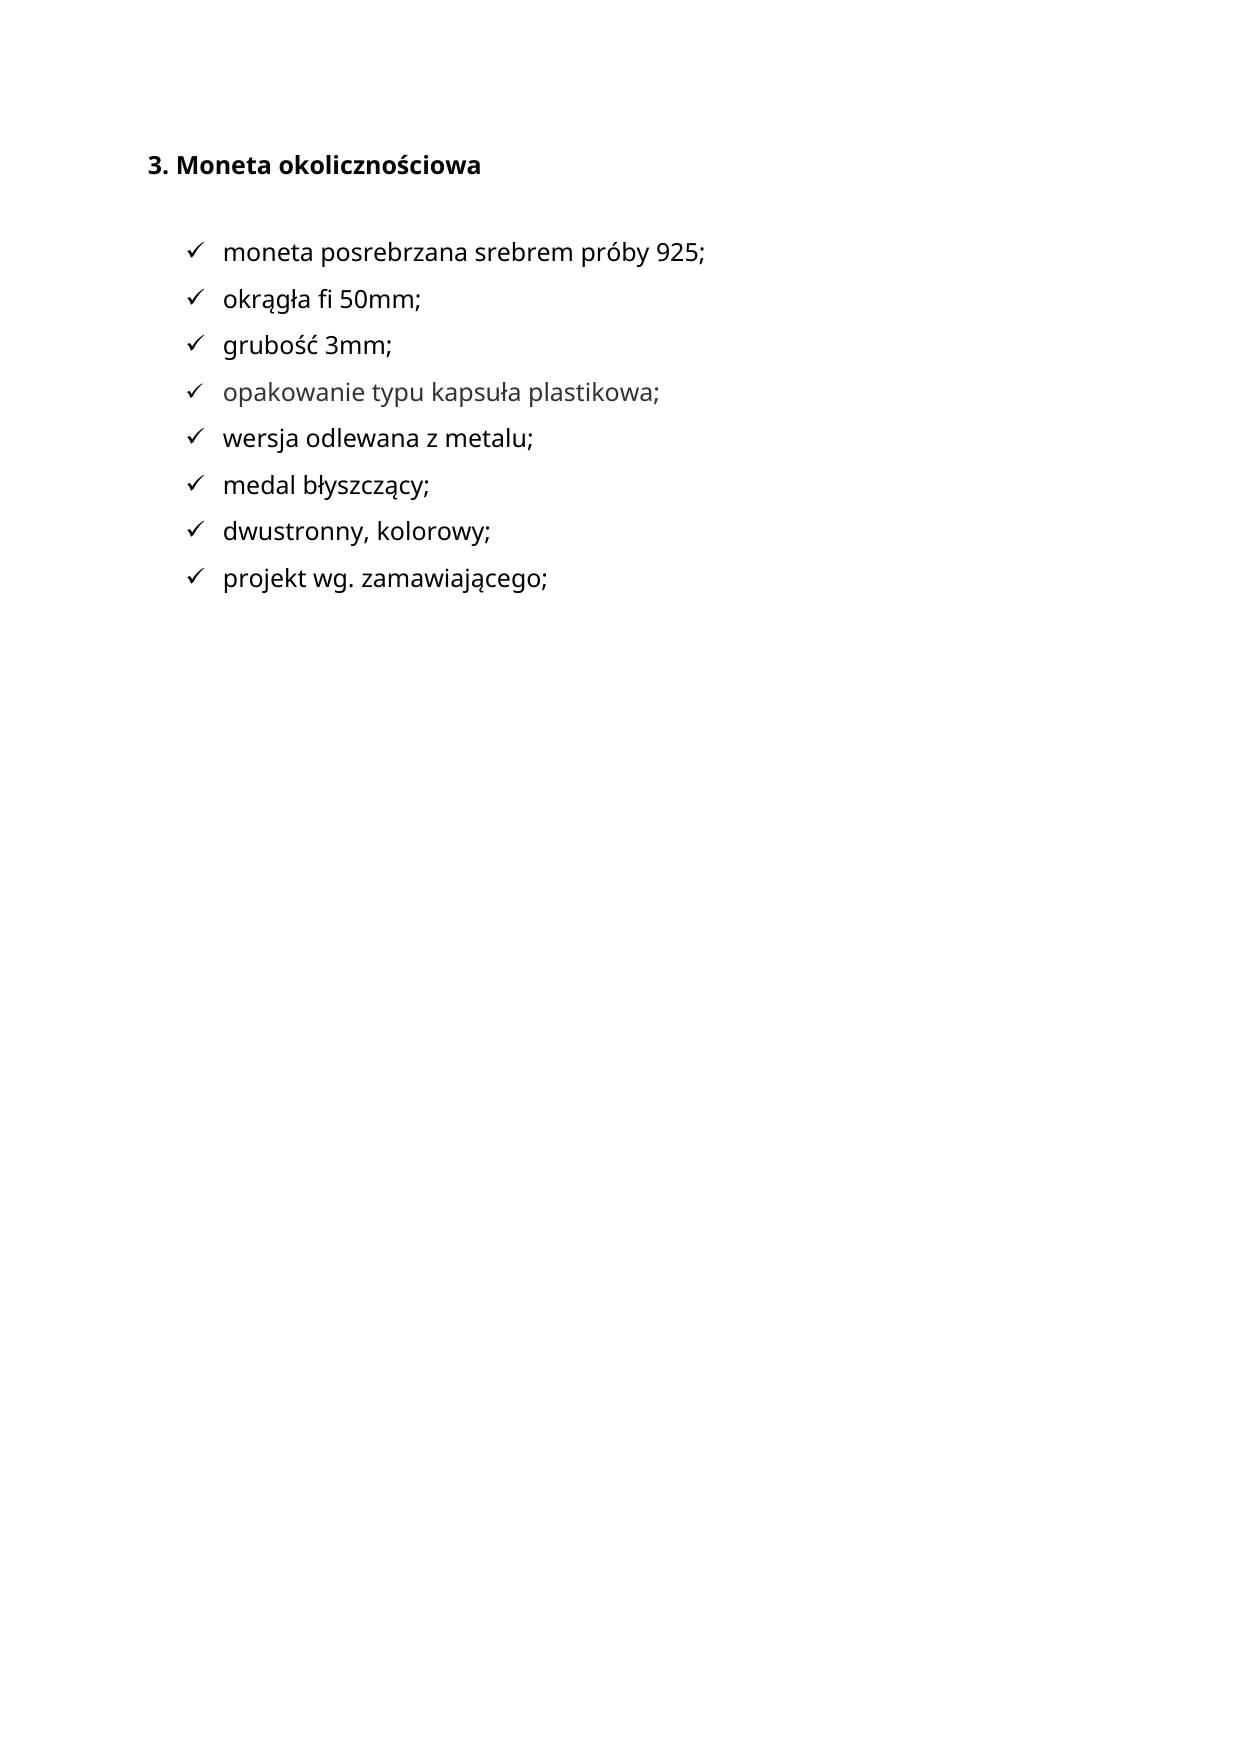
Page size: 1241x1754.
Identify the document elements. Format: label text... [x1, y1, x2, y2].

list medal błyszczący; [185, 467, 1093, 502]
list grubość 3mm; [185, 328, 1093, 362]
list okrągła fi 50mm; [185, 281, 1093, 315]
list projekt wg. zamawiającego; [185, 561, 1093, 595]
list opakowanie typu kapsuła plastikowa; [185, 374, 1093, 408]
text 3. Moneta okolicznościowa [148, 148, 1093, 182]
list wersja odlewana z metalu; [185, 421, 1093, 455]
list moneta posrebrzana srebrem próby 925; [185, 235, 1093, 269]
list dwustronny, kolorowy; [185, 514, 1093, 548]
